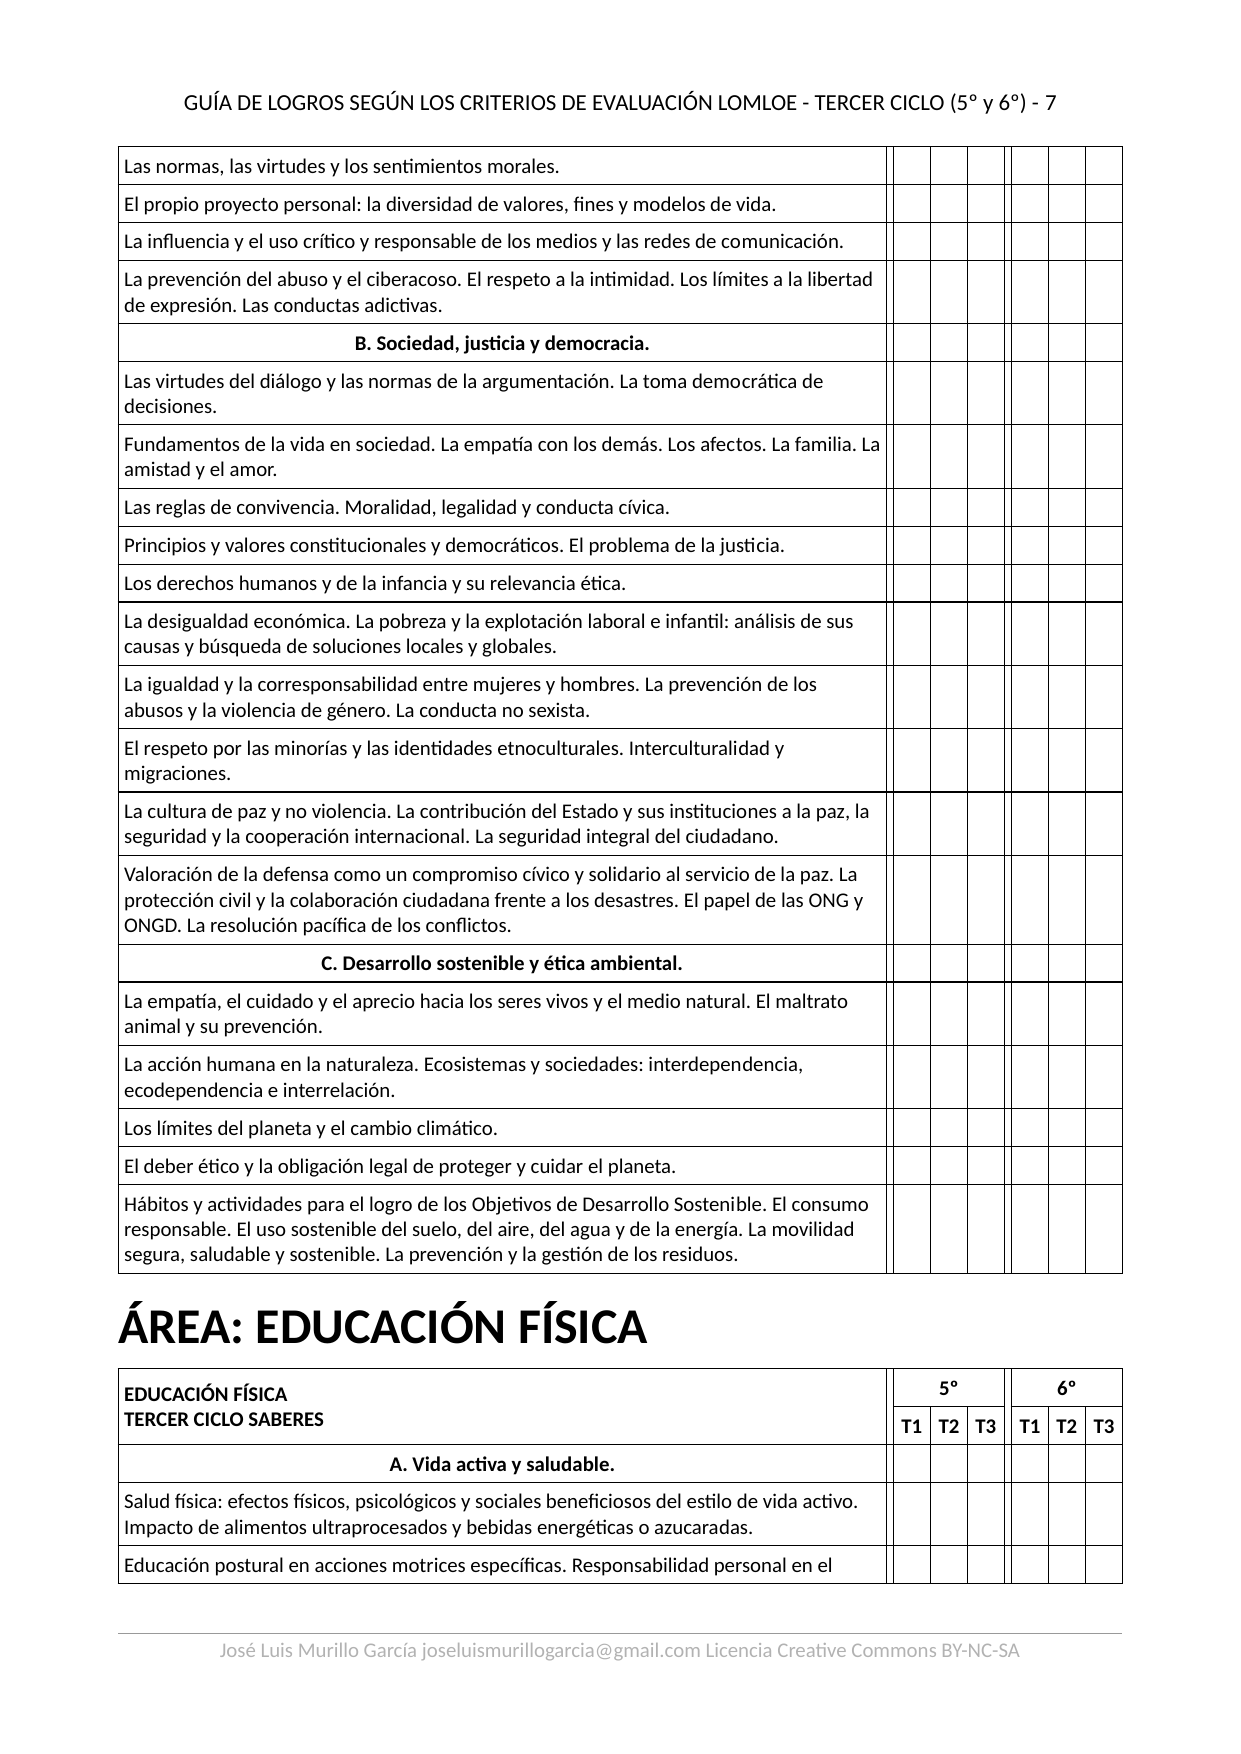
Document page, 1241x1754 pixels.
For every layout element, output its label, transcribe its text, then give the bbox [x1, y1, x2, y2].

table_cell [887, 362, 893, 424]
table_cell [1049, 856, 1085, 943]
table_cell [1086, 147, 1122, 184]
table_cell [1005, 527, 1011, 563]
table_cell La influencia y el uso crítico y responsable de los medios y las redes de co­municación. [119, 223, 886, 260]
table_cell [1005, 603, 1011, 665]
table_cell Los límites del planeta y el cambio climático. [119, 1109, 886, 1146]
table_cell [1012, 1483, 1048, 1545]
table_cell [968, 1109, 1004, 1146]
table_cell Hábitos y actividades para el logro de los Objetivos de Desarrollo Sosteni­ble. El consumo responsable. El uso sostenible del suelo, del aire, del agua y de la energía. La movilidad segura, saludable y sostenible. La preven­ción y la gestión de los residuos. [119, 1185, 886, 1273]
table_cell [1005, 324, 1011, 361]
table_cell T2 [931, 1407, 967, 1444]
table_cell [887, 489, 893, 526]
table_header [1005, 1369, 1011, 1444]
table_cell [1086, 223, 1122, 260]
table_cell [1086, 983, 1122, 1045]
table_cell [1012, 793, 1048, 855]
table_cell [968, 793, 1004, 855]
table_cell [931, 1546, 967, 1583]
table_cell [1049, 1147, 1085, 1184]
table_cell Principios y valores constitucionales y democráticos. El problema de la justi­cia. [119, 527, 886, 563]
table_cell Los derechos humanos y de la infancia y su relevancia ética. [119, 565, 886, 601]
table_cell [894, 489, 930, 526]
table_cell [931, 666, 967, 728]
table_cell [894, 1445, 930, 1482]
table_cell [1049, 1445, 1085, 1482]
table_cell [968, 856, 1004, 943]
table_cell [894, 945, 930, 981]
table_cell [968, 1445, 1004, 1482]
table_cell T1 [894, 1407, 930, 1444]
table_cell [968, 1147, 1004, 1184]
table_cell [894, 793, 930, 855]
table_cell [1086, 856, 1122, 943]
table_cell [887, 324, 893, 361]
table_cell [1086, 1546, 1122, 1583]
table_cell [1012, 489, 1048, 526]
table_cell [1086, 793, 1122, 855]
table_cell [887, 223, 893, 260]
table_cell [894, 1046, 930, 1108]
table_cell [1049, 362, 1085, 424]
table_cell [931, 793, 967, 855]
table_cell [1012, 362, 1048, 424]
table_cell [1012, 527, 1048, 563]
table_cell [1086, 185, 1122, 222]
table_cell [1086, 1046, 1122, 1108]
table_cell [1005, 362, 1011, 424]
table_cell [1005, 1185, 1011, 1273]
table_cell [894, 856, 930, 943]
table_cell [887, 185, 893, 222]
table_cell La empatía, el cuidado y el aprecio hacia los seres vivos y el medio natural. El maltrato animal y su prevención. [119, 983, 886, 1045]
table_cell [1005, 147, 1011, 184]
table_cell [894, 603, 930, 665]
table_cell [887, 261, 893, 323]
table_cell [1049, 1185, 1085, 1273]
table_cell [1086, 729, 1122, 791]
table_cell [894, 185, 930, 222]
table_cell [1049, 185, 1085, 222]
table_cell [931, 1046, 967, 1108]
table_cell Educación postural en acciones motrices espe­cíficas. Responsabilidad personal en el [119, 1546, 886, 1583]
table_cell [931, 362, 967, 424]
table_cell [1086, 425, 1122, 488]
table_cell Salud física: efectos fí­sicos, psicológicos y so­ciales beneficiosos del estilo de vida activo. Im­pacto de alimentos ul­traprocesados y bebidas energéticas o azucara­das. [119, 1483, 886, 1545]
table_cell [931, 261, 967, 323]
table_cell La prevención del abuso y el ciberacoso. El respeto a la intimidad. Los límites a la libertad de expresión. Las conductas adictivas. [119, 261, 886, 323]
table_cell [931, 729, 967, 791]
table_cell [968, 185, 1004, 222]
table_cell [968, 1546, 1004, 1583]
table_cell [931, 1483, 967, 1545]
table_cell [968, 223, 1004, 260]
table_cell C. Desarrollo sostenible y ética ambiental. [119, 945, 886, 981]
table_cell [1012, 223, 1048, 260]
table_cell T2 [1049, 1407, 1085, 1444]
table_cell Las virtudes del diálogo y las normas de la argumentación. La toma demo­crática de decisiones. [119, 362, 886, 424]
table_cell [968, 1046, 1004, 1108]
table_cell [968, 489, 1004, 526]
table_cell El deber ético y la obligación legal de proteger y cuidar el planeta. [119, 1147, 886, 1184]
table_cell [1086, 603, 1122, 665]
table_cell [1005, 261, 1011, 323]
table_cell [1049, 1546, 1085, 1583]
table_cell [887, 729, 893, 791]
table_cell [887, 527, 893, 563]
table_cell [968, 527, 1004, 563]
table_cell [968, 603, 1004, 665]
table_cell [887, 983, 893, 1045]
table_cell [894, 1147, 930, 1184]
table_cell [931, 527, 967, 563]
table_cell [887, 1445, 893, 1482]
table_cell Fundamentos de la vida en sociedad. La empatía con los demás. Los afec­tos. La familia. La amistad y el amor. [119, 425, 886, 488]
table_cell [968, 261, 1004, 323]
table_cell [968, 1185, 1004, 1273]
table_cell [887, 945, 893, 981]
table_cell [1005, 1445, 1011, 1482]
table_cell Las normas, las virtudes y los sentimientos morales. [119, 147, 886, 184]
table_cell [1005, 856, 1011, 943]
table_cell [1012, 729, 1048, 791]
table_cell [1005, 565, 1011, 601]
table_cell [1012, 1445, 1048, 1482]
table_cell [894, 223, 930, 260]
table_cell [1012, 1147, 1048, 1184]
table_cell [894, 1185, 930, 1273]
table_cell [1086, 324, 1122, 361]
table_cell [894, 425, 930, 488]
table_cell [1049, 1483, 1085, 1545]
table_cell [931, 324, 967, 361]
table_cell [1012, 856, 1048, 943]
table_cell [1049, 945, 1085, 981]
table_cell La cultura de paz y no violencia. La contribución del Estado y sus institucio­nes a la paz, la seguridad y la cooperación internacional. La seguridad integral del ciudadano. [119, 793, 886, 855]
table_cell [1049, 147, 1085, 184]
table_cell [1086, 1147, 1122, 1184]
table_cell [1049, 565, 1085, 601]
table_cell [887, 793, 893, 855]
table_cell [1086, 1445, 1122, 1482]
table_cell [1049, 666, 1085, 728]
table_cell Las reglas de convivencia. Moralidad, legalidad y conducta cívica. [119, 489, 886, 526]
table_cell [894, 147, 930, 184]
subtitle ÁREA: EDUCACIÓN FÍSICA [118, 1294, 1122, 1356]
table_cell [1012, 603, 1048, 665]
table_cell [887, 147, 893, 184]
table_cell [894, 1546, 930, 1583]
table_cell [931, 1445, 967, 1482]
table_cell [1005, 1546, 1011, 1583]
table_cell [1005, 1109, 1011, 1146]
table_cell [887, 1046, 893, 1108]
table_cell [1012, 425, 1048, 488]
table_cell El propio proyecto personal: la diversidad de valores, fines y modelos de vida. [119, 185, 886, 222]
table_cell La acción humana en la naturaleza. Ecosistemas y sociedades: interdepen­dencia, ecodependencia e interrelación. [119, 1046, 886, 1108]
table_cell [887, 425, 893, 488]
table_cell [1005, 983, 1011, 1045]
table_cell La igualdad y la corresponsabilidad entre mujeres y hombres. La prevención de los abusos y la violencia de género. La conducta no sexista. [119, 666, 886, 728]
table_cell [1012, 261, 1048, 323]
table_cell [931, 856, 967, 943]
table_cell [1086, 666, 1122, 728]
table_cell [1049, 527, 1085, 563]
table_cell [887, 603, 893, 665]
table_cell [1086, 565, 1122, 601]
table_cell [1012, 983, 1048, 1045]
table_cell [887, 1546, 893, 1583]
table_cell [1012, 147, 1048, 184]
table_cell [1005, 185, 1011, 222]
table_cell El respeto por las minorías y las identidades etnoculturales. Interculturali­dad y migraciones. [119, 729, 886, 791]
table_cell [1049, 324, 1085, 361]
table_cell [1012, 565, 1048, 601]
table_cell [887, 1185, 893, 1273]
table_cell [1086, 489, 1122, 526]
table_cell [894, 261, 930, 323]
table_cell [1049, 793, 1085, 855]
table_cell [968, 324, 1004, 361]
table_cell [968, 425, 1004, 488]
table_header 5º [894, 1369, 1004, 1406]
table_cell [887, 666, 893, 728]
table_cell [887, 856, 893, 943]
table_cell [931, 147, 967, 184]
table_cell [1086, 945, 1122, 981]
table_cell [931, 425, 967, 488]
table_cell [1005, 945, 1011, 981]
table_cell [887, 565, 893, 601]
table_cell [887, 1147, 893, 1184]
table_cell T3 [1086, 1407, 1122, 1444]
table_cell [1005, 425, 1011, 488]
table_cell [1005, 1483, 1011, 1545]
table_cell [1049, 425, 1085, 488]
table_cell [1086, 1483, 1122, 1545]
table_cell [1005, 223, 1011, 260]
table_cell [931, 565, 967, 601]
table_cell B. Sociedad, justicia y democracia. [119, 324, 886, 361]
table_cell [1005, 729, 1011, 791]
table_cell [1012, 324, 1048, 361]
table_cell [1086, 1109, 1122, 1146]
table_cell [894, 324, 930, 361]
table_cell [931, 185, 967, 222]
table_cell [894, 565, 930, 601]
table_cell [931, 1185, 967, 1273]
table_cell [1049, 603, 1085, 665]
table_cell [931, 945, 967, 981]
table_cell [1049, 223, 1085, 260]
table_cell [1012, 1185, 1048, 1273]
table_cell [1005, 489, 1011, 526]
table_cell [968, 362, 1004, 424]
table_cell [894, 983, 930, 1045]
table_cell [1005, 793, 1011, 855]
table_cell [887, 1109, 893, 1146]
table_cell [1086, 362, 1122, 424]
table_cell [1005, 1046, 1011, 1108]
table_cell T1 [1012, 1407, 1048, 1444]
table_cell [894, 729, 930, 791]
table_cell [1049, 729, 1085, 791]
table_cell [968, 147, 1004, 184]
table_cell [894, 1109, 930, 1146]
table_cell [887, 1483, 893, 1545]
table_cell [968, 729, 1004, 791]
table_cell [894, 362, 930, 424]
table_cell [1005, 666, 1011, 728]
table_cell [968, 1483, 1004, 1545]
table_cell [968, 565, 1004, 601]
table_cell [1086, 527, 1122, 563]
table_cell [1049, 1109, 1085, 1146]
table_cell [968, 945, 1004, 981]
table_cell [1049, 1046, 1085, 1108]
table_cell [968, 983, 1004, 1045]
table_cell [931, 223, 967, 260]
table_cell La desigualdad económica. La pobreza y la explotación laboral e infantil: análisis de sus causas y búsqueda de soluciones locales y globales. [119, 603, 886, 665]
table_cell [894, 1483, 930, 1545]
table_header 6º [1012, 1369, 1122, 1406]
table_cell [894, 527, 930, 563]
table_header EDUCACIÓN FÍSICA TERCER CICLO SABERES [119, 1369, 886, 1444]
table_cell T3 [968, 1407, 1004, 1444]
table_cell [1012, 185, 1048, 222]
table_cell [931, 489, 967, 526]
table_cell [1086, 1185, 1122, 1273]
table_cell [1012, 666, 1048, 728]
table_cell [931, 1109, 967, 1146]
table_cell [1049, 261, 1085, 323]
table_cell [1012, 945, 1048, 981]
table_cell [1049, 983, 1085, 1045]
table_cell [931, 603, 967, 665]
table_cell [1012, 1046, 1048, 1108]
table_cell Valoración de la defensa como un compromiso cívico y solidario al servicio de la paz. La protección civil y la colaboración ciudadana frente a los desastres. El papel de las ONG y ONGD. La resolución pacífica de los conflictos. [119, 856, 886, 943]
table_cell [1012, 1109, 1048, 1146]
table_cell [1012, 1546, 1048, 1583]
table_cell [1005, 1147, 1011, 1184]
table_cell [968, 666, 1004, 728]
table_cell A. Vida activa y saluda­ble. [119, 1445, 886, 1482]
table_cell [931, 1147, 967, 1184]
table_cell [1049, 489, 1085, 526]
table_cell [931, 983, 967, 1045]
table_header [887, 1369, 893, 1444]
table_cell [1086, 261, 1122, 323]
table_cell [894, 666, 930, 728]
